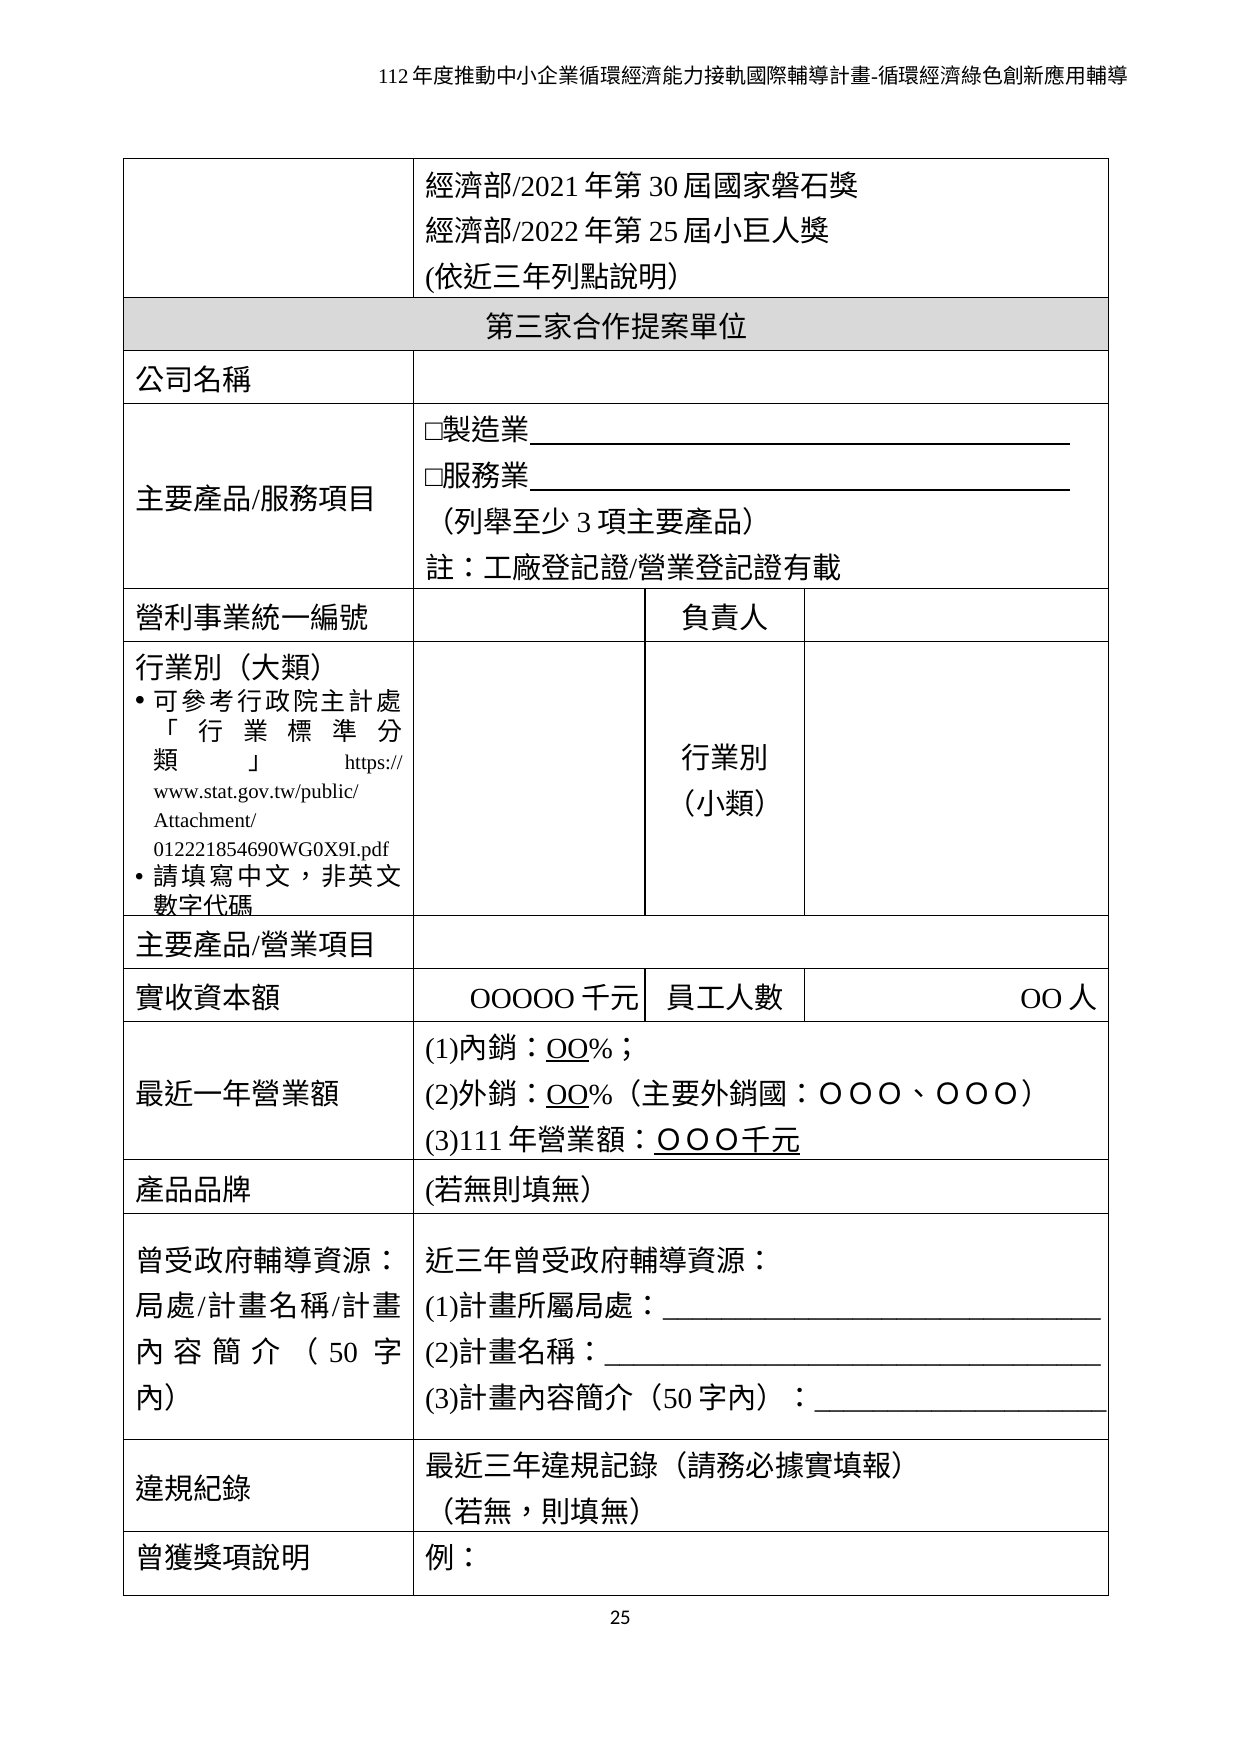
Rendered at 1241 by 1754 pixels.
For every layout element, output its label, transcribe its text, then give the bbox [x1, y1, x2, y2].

table_cell 曾獲獎項說明 [124, 1532, 413, 1595]
table_cell 最近三年違規記錄（請務必據實填報） （若無，則填無） [414, 1440, 1108, 1531]
table_cell [414, 642, 644, 914]
table_cell OO人 [805, 969, 1108, 1021]
table_cell 行業別 （小類） [646, 642, 804, 914]
table_cell 經濟部/2021年第30屆國家磐石獎 經濟部/2022年第25屆小巨人獎 (依近三年列點說明） [414, 159, 1108, 297]
table_cell 主要產品/服務項目 [124, 404, 413, 587]
table_cell 最近一年營業額 [124, 1022, 413, 1159]
table_cell OOOOO千元 [414, 969, 644, 1021]
table_cell 實收資本額 [124, 969, 413, 1021]
table_cell 近三年曾受政府輔導資源： (1)計畫所屬局處：______________________________ (2)計畫名稱：__________________________________ (3)計畫內容簡介（50字內）：____________________ [414, 1214, 1108, 1438]
table_cell 公司名稱 [124, 351, 413, 403]
table_cell 第三家合作提案單位 [124, 298, 1108, 350]
table_cell 主要產品/營業項目 [124, 916, 413, 968]
table_cell [414, 351, 1108, 403]
table_cell 產品品牌 [124, 1160, 413, 1212]
table_cell □製造業 □服務業 （列舉至少3項主要產品） 註：工廠登記證/營業登記證有載 [414, 404, 1108, 587]
table_cell 負責人 [646, 589, 804, 641]
table_cell (1)內銷：OO%； (2)外銷：OO%（主要外銷國：ＯＯＯ、ＯＯＯ） (3)111年營業額：ＯＯＯ千元 [414, 1022, 1108, 1159]
table_cell 例： [414, 1532, 1108, 1595]
table_cell 營利事業統一編號 [124, 589, 413, 641]
table_cell [414, 916, 1108, 968]
table_cell (若無則填無） [414, 1160, 1108, 1212]
table_cell [414, 589, 644, 641]
table_cell 行業別（大類） 可參考行政院主計處「行業標準分類」https://www.stat.gov.tw/public/Attachment/012221854690WG0X9I.pdf 請填寫中文，非英文數字代碼 [124, 642, 413, 914]
table_cell [124, 159, 413, 297]
table_cell 違規紀錄 [124, 1440, 413, 1531]
table_cell [805, 642, 1108, 914]
table_cell [805, 589, 1108, 641]
table_cell 員工人數 [646, 969, 804, 1021]
table_cell 曾受政府輔導資源：局處/計畫名稱/計畫內容簡介（50字內） [124, 1214, 413, 1438]
